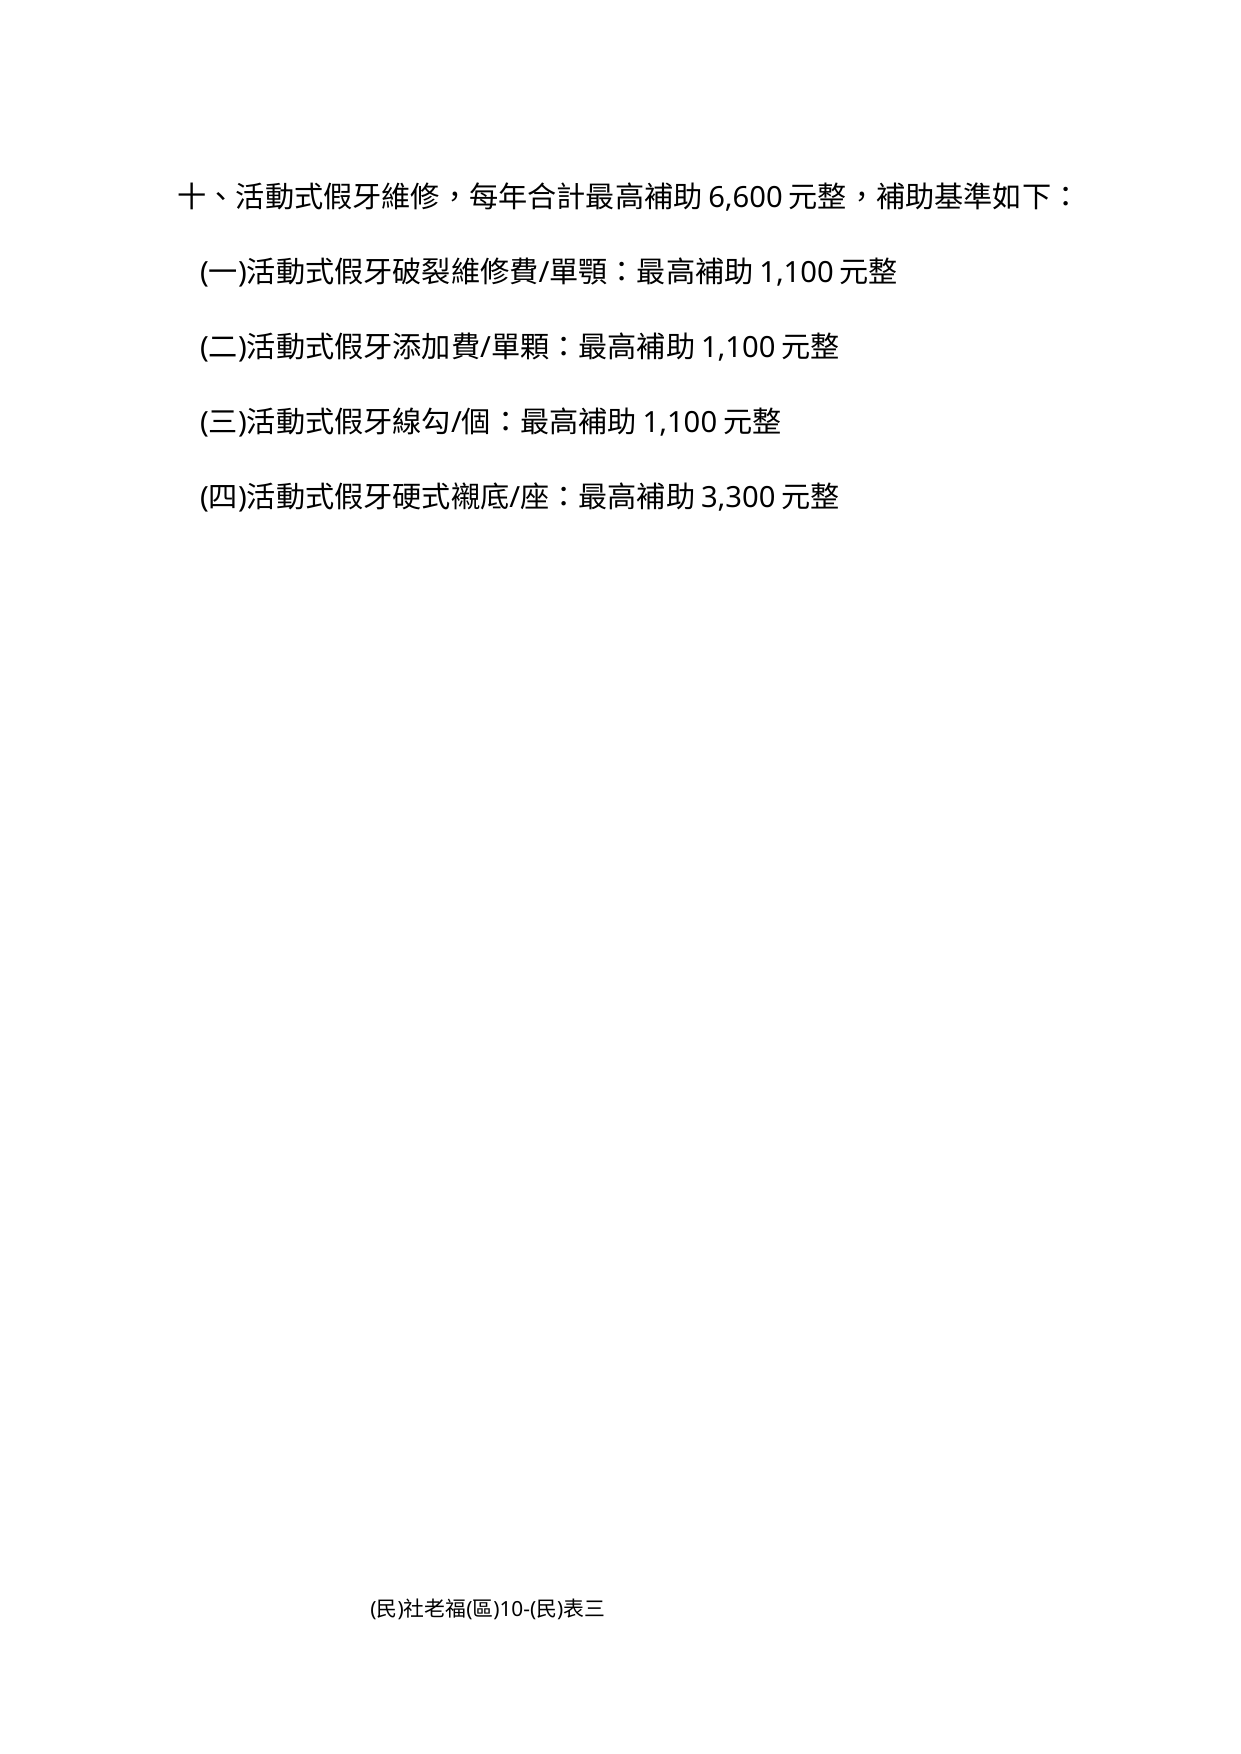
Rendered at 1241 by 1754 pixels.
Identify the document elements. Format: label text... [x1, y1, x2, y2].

text (二)活動式假牙添加費/單顆：最高補助1,100元整 [177, 307, 1092, 382]
text (四)活動式假牙硬式襯底/座：最高補助3,300元整 [177, 457, 1092, 532]
text (一)活動式假牙破裂維修費/單顎：最高補助1,100元整 [177, 232, 1092, 307]
text 十、活動式假牙維修，每年合計最高補助6,600元整，補助基準如下： [177, 157, 1092, 232]
text (三)活動式假牙線勾/個：最高補助1,100元整 [177, 382, 1092, 457]
